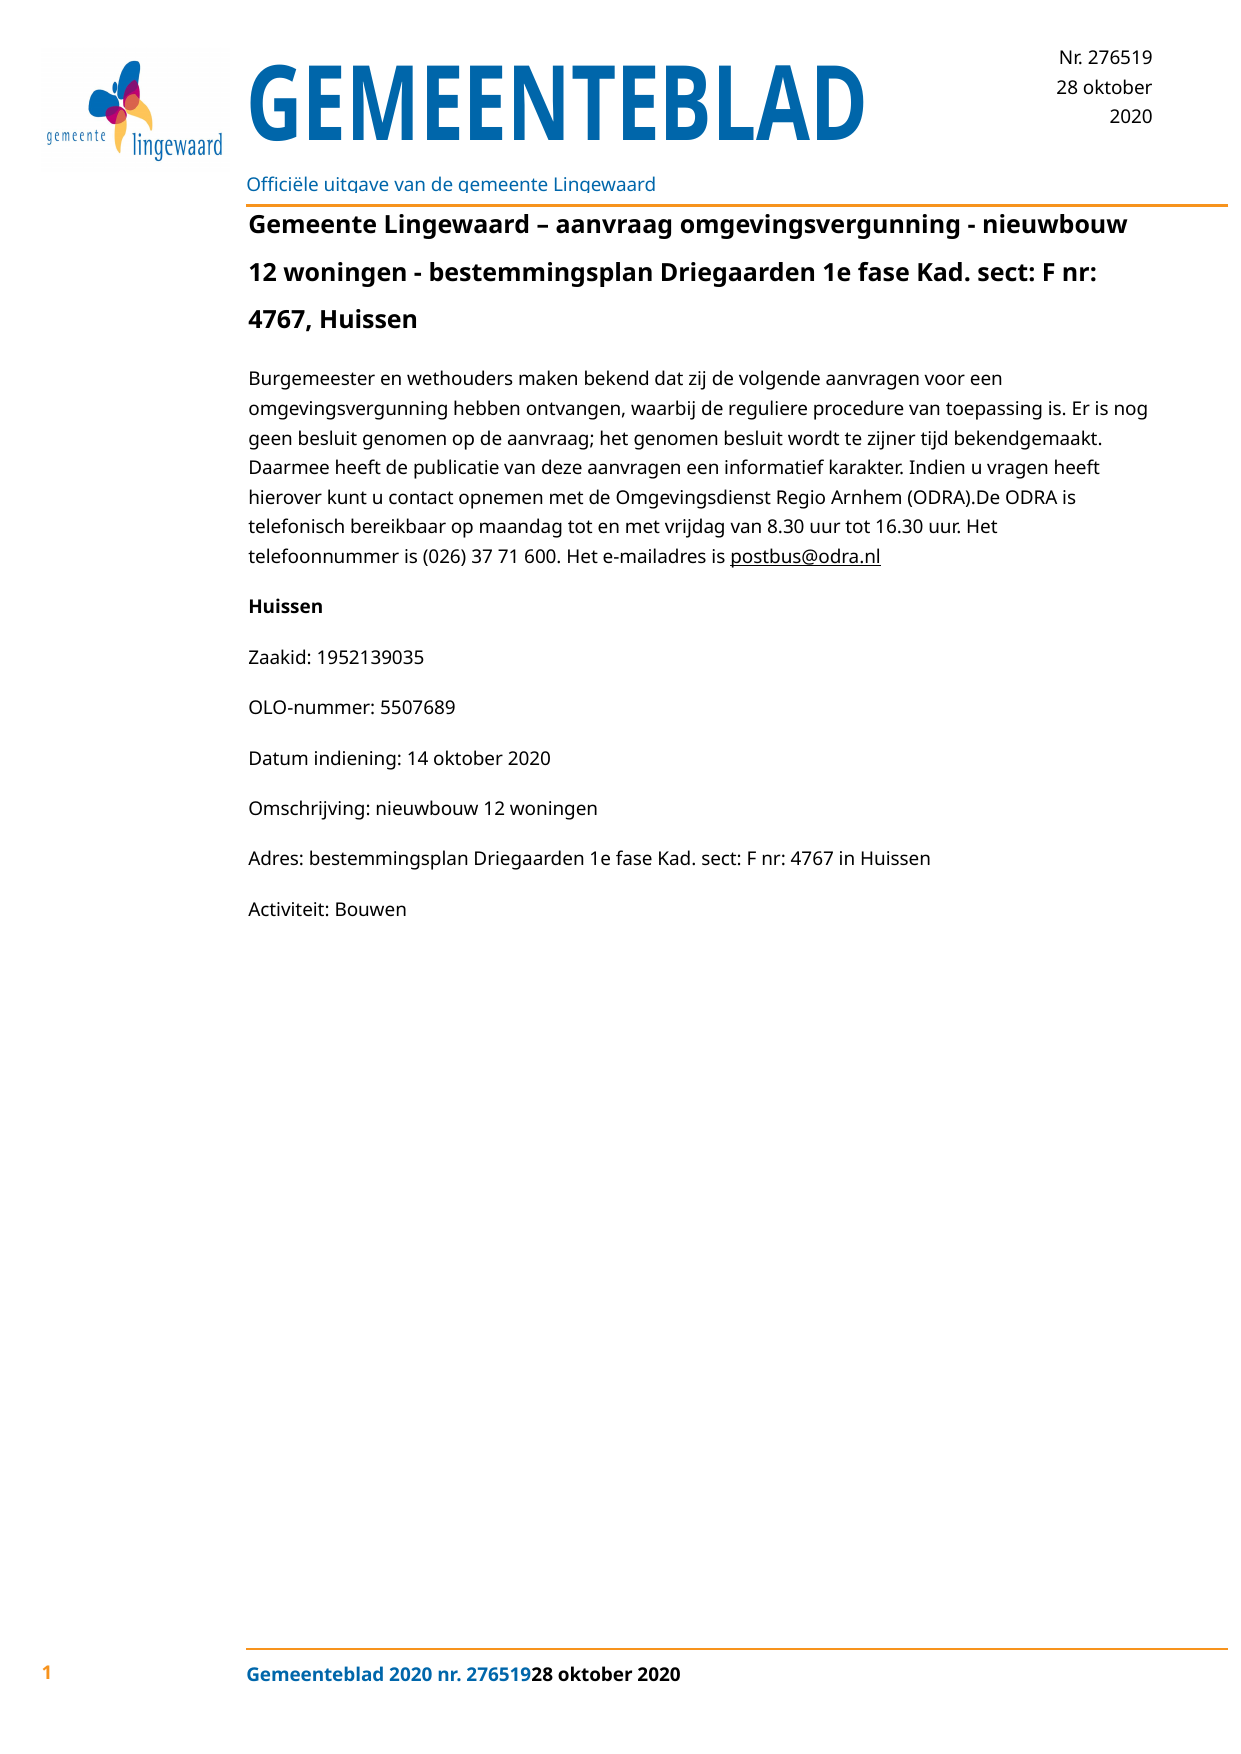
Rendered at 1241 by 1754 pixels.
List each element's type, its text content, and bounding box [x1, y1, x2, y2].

text Burgemeester en wethouders maken bekend dat zij de volgende aanvragen voor een omgevingsvergunning hebben ontvangen, waarbij de reguliere procedure van toepassing is. Er is nog geen besluit genomen op de aanvraag; het genomen besluit wordt te zijner tijd bekendgemaakt. Daarmee heeft de publicatie van deze aanvragen een informatief karakter. Indien u vragen heeft hierover kunt u contact opnemen met de Omgevingsdienst Regio Arnhem (ODRA).De ODRA is telefonisch bereikbaar op maandag tot en met vrijdag van 8.30 uur tot 16.30 uur. Het telefoonnummer is (026) 37 71 600. Het e-mailadres is postbus@odra.nl [248, 366, 1152, 569]
text Zaakid: 1952139035 [248, 644, 1152, 669]
text Gemeente Lingewaard – aanvraag omgevingsvergunning - nieuwbouw 12 woningen - bestemmingsplan Driegaarden 1e fase Kad. sect: F nr: 4767, Huissen [248, 207, 1152, 336]
text Adres: bestemmingsplan Driegaarden 1e fase Kad. sect: F nr: 4767 in Huissen [248, 846, 1152, 871]
picture [41, 47, 231, 172]
text Activiteit: Bouwen [248, 896, 1152, 922]
text Datum indiening: 14 oktober 2020 [248, 745, 1152, 770]
text OLO-nummer: 5507689 [248, 694, 1152, 720]
text Huissen [248, 593, 1152, 619]
text Omschrijving: nieuwbouw 12 woningen [248, 795, 1152, 821]
